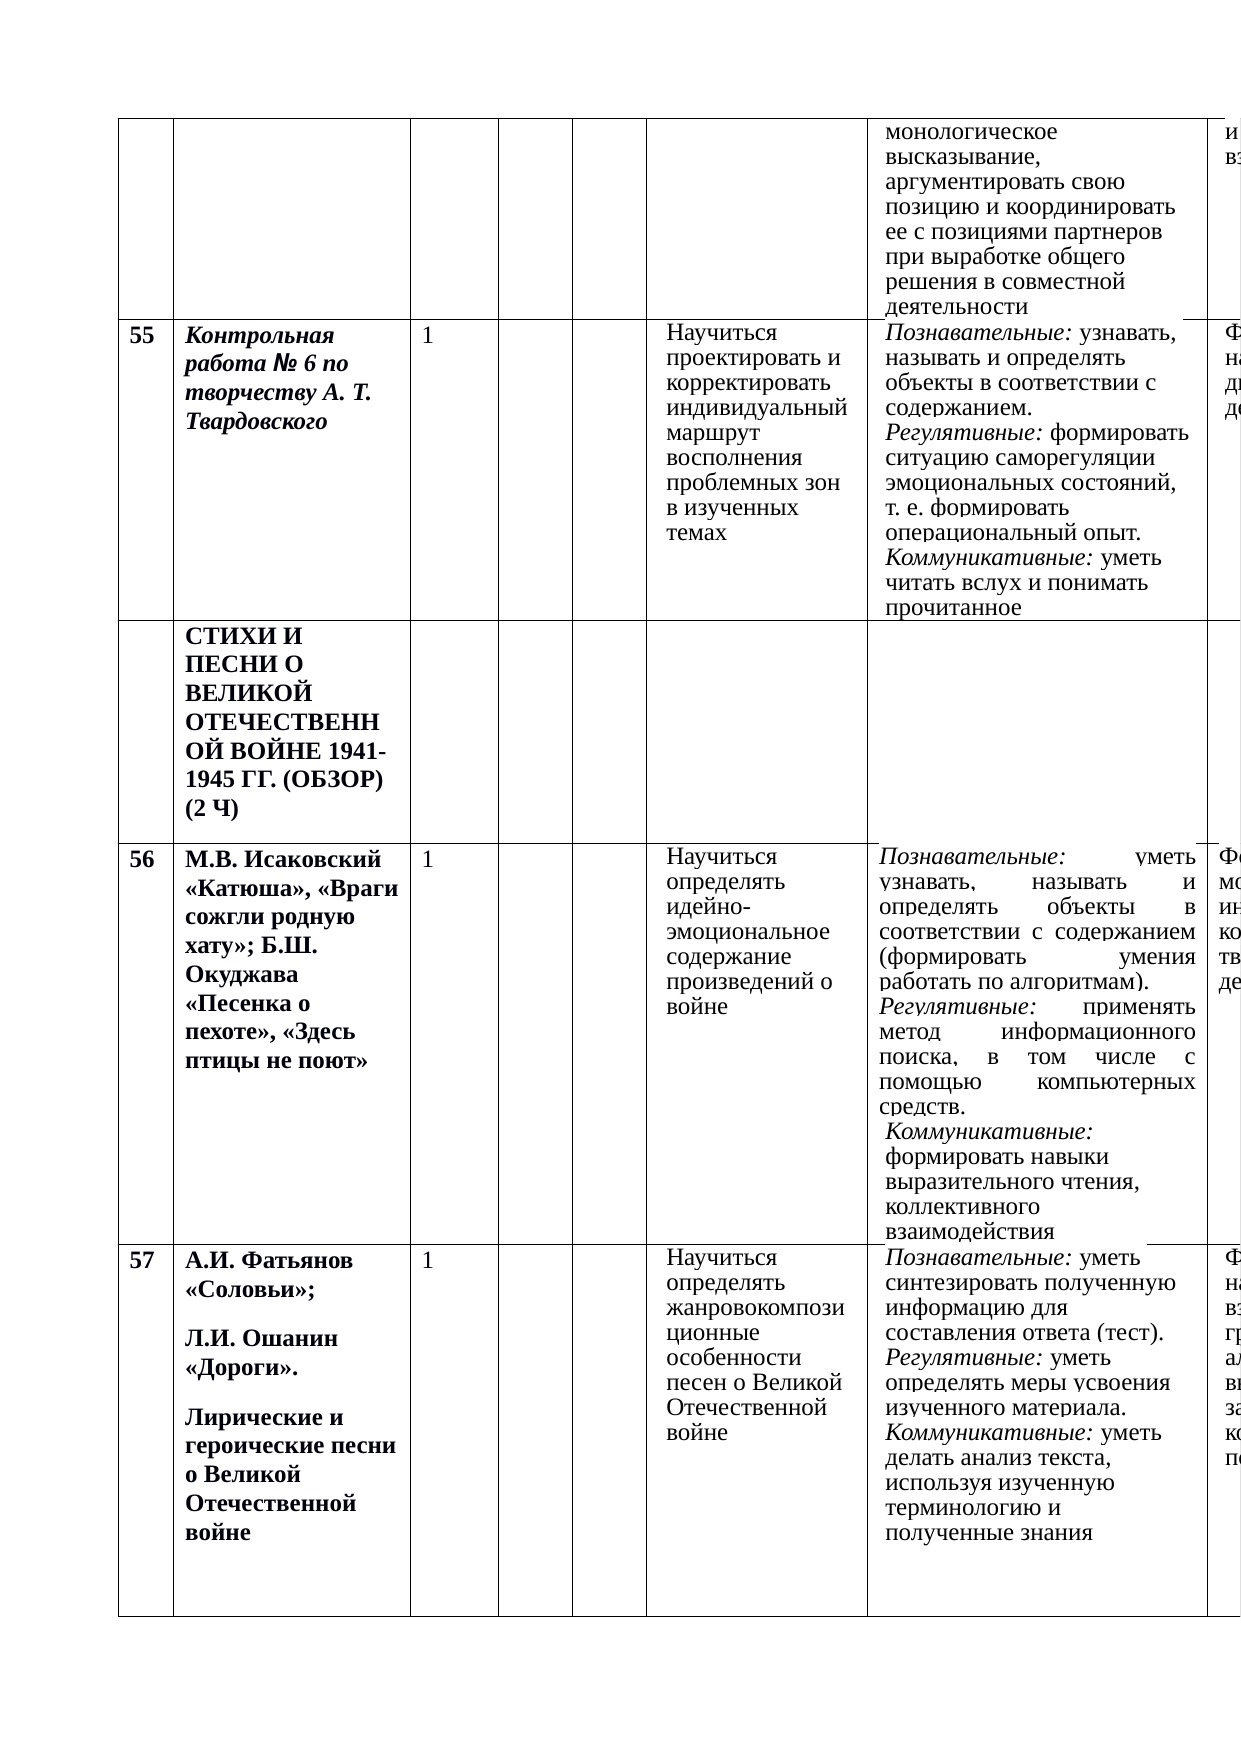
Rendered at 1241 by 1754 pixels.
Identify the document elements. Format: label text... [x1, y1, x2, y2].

table_cell 1 [411, 1245, 498, 1616]
table_cell [573, 320, 646, 620]
table_cell 1 [411, 320, 498, 620]
table_cell 57 [119, 1245, 173, 1616]
table_cell [119, 119, 173, 319]
table_cell Познавательные: уметь узнавать, называть и определять объекты в соответствии с содержанием (формировать умения работать по алгоритмам). Регулятивные: применять метод информационного поиска, в том числе с помощью компьютерных средств. Коммуникативные: формировать навыки выразительного чтения, коллективного взаимодействия [868, 844, 1207, 1244]
table_cell 56 [119, 844, 173, 1244]
table_cell [499, 320, 572, 620]
table_cell [573, 844, 646, 1244]
table_cell [573, 119, 646, 319]
table_cell [573, 1245, 646, 1616]
table_cell А.И. Фатьянов «Соловьи»; Л.И. Ошанин «Дороги». Лирические и героические песни о Великой Отечественной войне [174, 1245, 410, 1616]
table_cell [499, 844, 572, 1244]
table_cell СТИХИ И ПЕСНИ О ВЕЛИКОЙ ОТЕЧЕСТВЕННОЙ ВОЙНЕ 1941-1945 ГГ. (ОБЗОР) (2 Ч) [174, 621, 410, 843]
table_cell 1 [411, 844, 498, 1244]
table_cell Формирование мотивации к индивидуальной и коллективной творческой деятельности [1208, 844, 1240, 1244]
table_cell Формирование навыков взаимодействия в группе по алгоритму выполнения задачи при консультативной помощи учителя [1208, 1245, 1240, 1616]
table_cell монологическое высказывание, аргументировать свою позицию и координировать ее с позициями партнеров при выработке общего решения в совместной деятельности [868, 119, 1207, 319]
table_cell [119, 621, 173, 843]
table_cell [868, 621, 1207, 843]
table_cell [647, 621, 867, 843]
table_cell [411, 119, 498, 319]
table_cell Познавательные: узнавать, называть и определять объекты в соответствии с содержанием. Регулятивные: формировать ситуацию саморегуляции эмоциональных состояний, т. е. формировать операциональный опыт. Коммуникативные: уметь читать вслух и понимать прочитанное [868, 320, 1207, 620]
table_cell Научиться определять жанровокомпозиционные особенности песен о Великой Отечественной войне [647, 1245, 867, 1616]
table_cell Научиться проектировать и корректировать индивидуальный маршрут восполнения проблемных зон в изученных темах [647, 320, 867, 620]
table_cell [499, 1245, 572, 1616]
table_cell [411, 621, 498, 843]
table_cell [1208, 621, 1240, 843]
table_cell Формирование навыков исследовательской деятельности, готовности и способности вести диалог с другими людьми и достигать в нем взаимопонимания [1208, 119, 1240, 319]
table_cell [499, 119, 572, 319]
table_cell Формирование навыков диагностической деятельности [1208, 320, 1240, 620]
table_cell [647, 119, 867, 319]
table_cell Контрольная работа № 6 по творчеству А. Т. Твардовского [174, 320, 410, 620]
table_cell [174, 119, 410, 319]
table_cell М.В. Исаковский «Катюша», «Враги сожгли родную хату»; Б.Ш. Окуджава «Песенка о пехоте», «Здесь птицы не поют» [174, 844, 410, 1244]
table_cell Познавательные: уметь синтезировать полученную информацию для составления ответа (тест). Регулятивные: уметь определять меры усвоения изученного материала. Коммуникативные: уметь делать анализ текста, используя изученную терминологию и полученные знания [868, 1245, 1207, 1616]
table_cell 55 [119, 320, 173, 620]
table_cell [573, 621, 646, 843]
table_cell Научиться определять идейно-эмоциональное содержание произведений о войне [647, 844, 867, 1244]
table_cell [499, 621, 572, 843]
